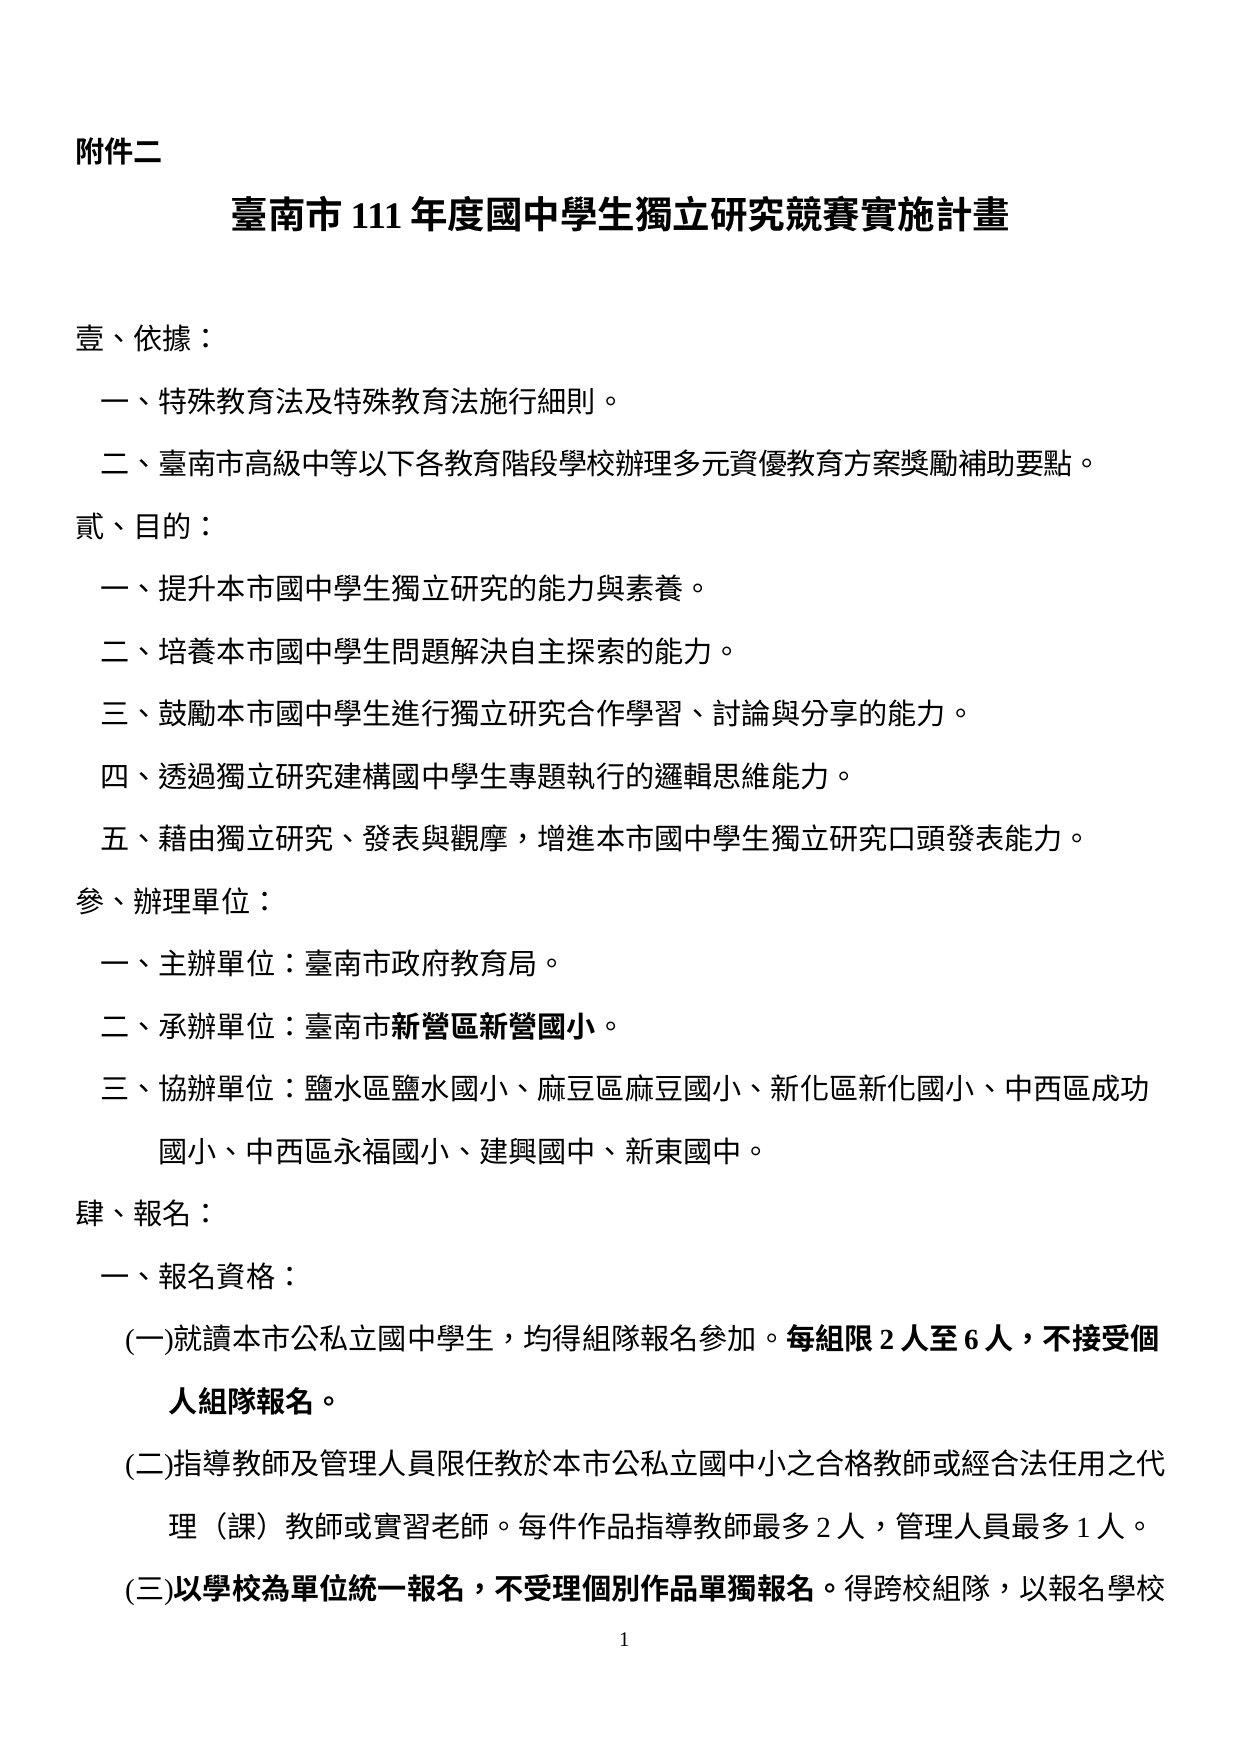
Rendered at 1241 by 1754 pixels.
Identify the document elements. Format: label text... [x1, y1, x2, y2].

text 一、主辦單位：臺南市政府教育局。 [100, 920, 1165, 983]
text 一、提升本市國中學生獨立研究的能力與素養。 [100, 545, 1165, 608]
text (一)就讀本市公私立國中學生，均得組隊報名參加。每組限2人至6人，不接受個人組隊報名。 [125, 1295, 1165, 1420]
text (三)以學校為單位統一報名，不受理個別作品單獨報名。得跨校組隊，以報名學校 [125, 1545, 1165, 1608]
text 一、特殊教育法及特殊教育法施行細則。 [100, 358, 1165, 420]
text 臺南市111年度國中學生獨立研究競賽實施計畫 [75, 170, 1165, 233]
text 二、培養本市國中學生問題解決自主探索的能力。 [100, 608, 1165, 670]
text 五、藉由獨立研究、發表與觀摩，增進本市國中學生獨立研究口頭發表能力。 [100, 795, 1165, 858]
text (二)指導教師及管理人員限任教於本市公私立國中小之合格教師或經合法任用之代理（課）教師或實習老師。每件作品指導教師最多2人，管理人員最多1人。 [125, 1420, 1165, 1545]
text 參、辦理單位： [75, 858, 1165, 920]
text 肆、報名： [75, 1170, 1165, 1233]
text 三、鼓勵本市國中學生進行獨立研究合作學習、討論與分享的能力。 [100, 670, 1165, 733]
text 二、承辦單位：臺南市新營區新營國小。 [100, 983, 1165, 1045]
text 壹、依據： [75, 295, 1165, 358]
text 三、協辦單位：鹽水區鹽水國小、麻豆區麻豆國小、新化區新化國小、中西區成功國小、中西區永福國小、建興國中、新東國中。 [100, 1045, 1165, 1170]
text 四、透過獨立研究建構國中學生專題執行的邏輯思維能力。 [100, 733, 1165, 795]
text 一、報名資格： [100, 1233, 1165, 1295]
text 貳、目的： [75, 483, 1165, 545]
text 附件二 [75, 108, 1165, 170]
text 二、臺南市高級中等以下各教育階段學校辦理多元資優教育方案獎勵補助要點。 [100, 420, 1165, 483]
